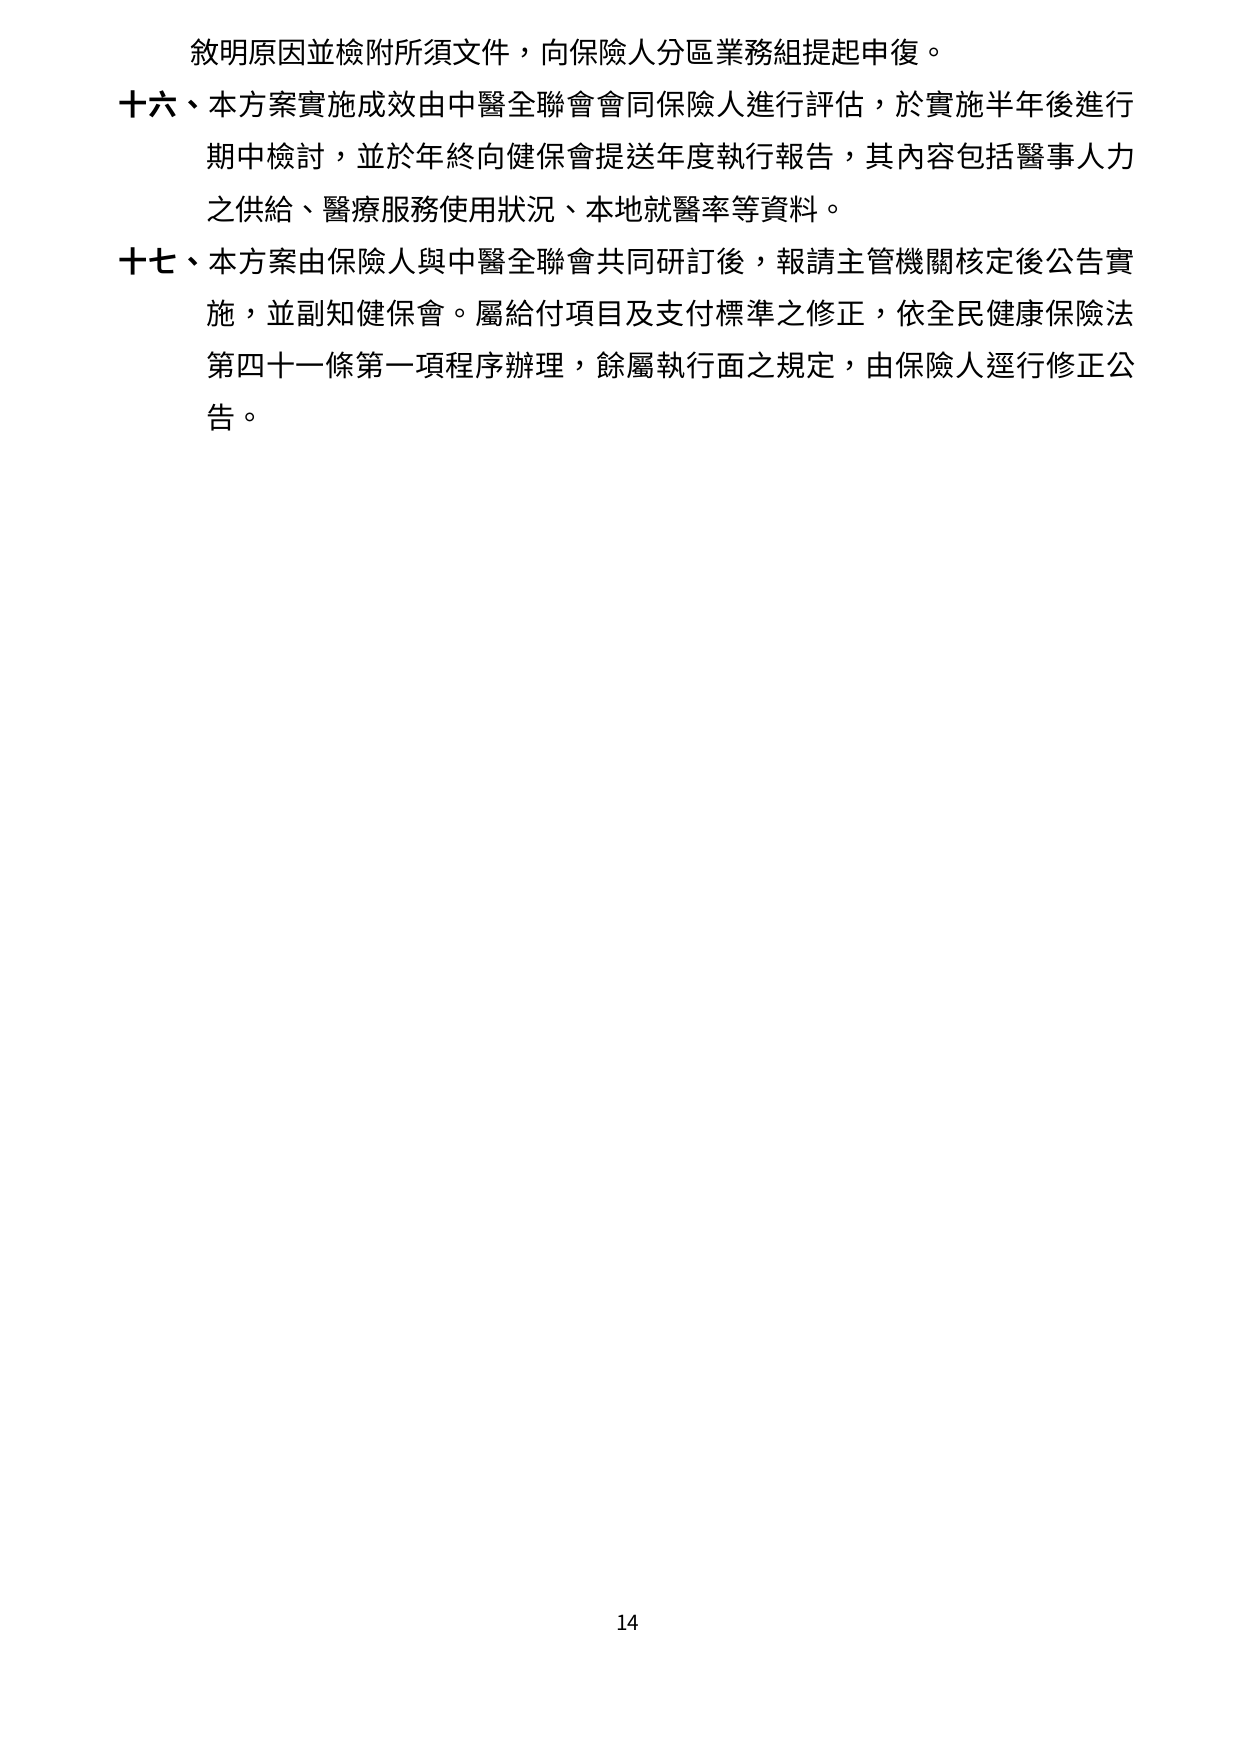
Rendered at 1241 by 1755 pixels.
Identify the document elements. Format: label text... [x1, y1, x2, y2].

text 十六、本方案實施成效由中醫全聯會會同保險人進行評估，於實施半年後進行期中檢討，並於年終向健保會提送年度執行報告，其內容包括醫事人力之供給、醫療服務使用狀況、本地就醫率等資料。 [118, 74, 1137, 230]
text 敘明原因並檢附所須文件，向保險人分區業務組提起申復。 [143, 22, 1137, 74]
text 十七、本方案由保險人與中醫全聯會共同研訂後，報請主管機關核定後公告實施，並副知健保會。屬給付項目及支付標準之修正，依全民健康保險法第四十一條第一項程序辦理，餘屬執行面之規定，由保險人逕行修正公告。 [118, 230, 1137, 439]
